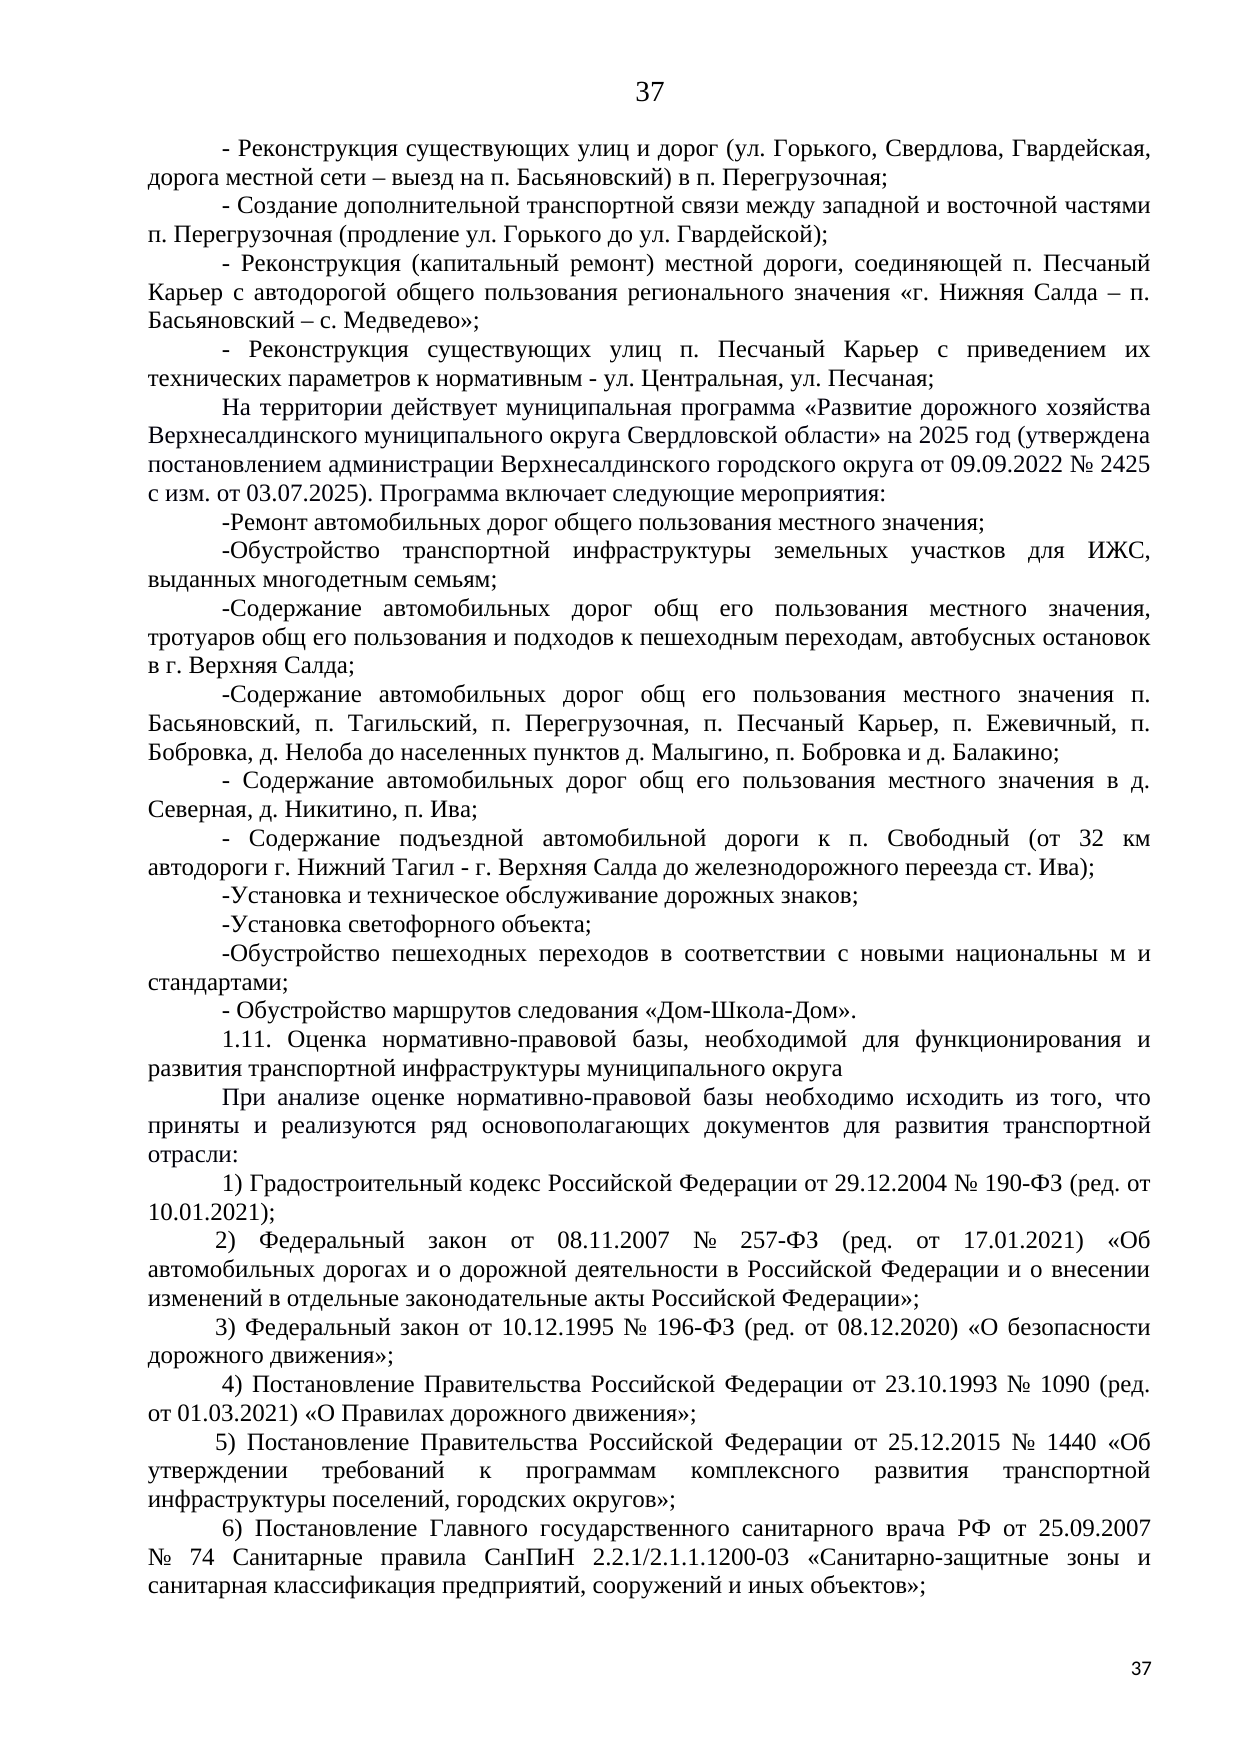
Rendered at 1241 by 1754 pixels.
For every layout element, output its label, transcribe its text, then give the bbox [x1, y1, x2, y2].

text -Содержание автомобильных дорог общ его пользования местного значения, тротуаров общ его пользования и подходов к пешеходным переходам, автобусных остановок в г. Верхняя Салда; [148, 593, 1152, 679]
text -Ремонт автомобильных дорог общего пользования местного значения; [148, 507, 1152, 535]
text - Реконструкция существующих улиц п. Песчаный Карьер с приведением их технических параметров к нормативным - ул. Центральная, ул. Песчаная; [148, 334, 1152, 392]
text На территории действует муниципальная программа «Развитие дорожного хозяйства Верхнесалдинского муниципального округа Свердловской области» на 2025 год (утверждена постановлением администрации Верхнесалдинского городского округа от 09.09.2022 № 2425 с изм. от 03.07.2025). Программа включает следующие мероприятия: [148, 392, 1152, 507]
text 1) Градостроительный кодекс Российской Федерации от 29.12.2004 № 190-ФЗ (ред. от 10.01.2021); [148, 1168, 1152, 1225]
text -Установка светофорного объекта; [148, 909, 1152, 938]
text 5) Постановление Правительства Российской Федерации от 25.12.2015 № 1440 «Об утверждении требований к программам комплексного развития транспортной инфраструктуры поселений, городских округов»; [148, 1427, 1152, 1513]
text 4) Постановление Правительства Российской Федерации от 23.10.1993 № 1090 (ред. от 01.03.2021) «О Правилах дорожного движения»; [148, 1369, 1152, 1427]
text - Реконструкция существующих улиц и дорог (ул. Горького, Свердлова, Гвардейская, дорога местной сети – выезд на п. Басьяновский) в п. Перегрузочная; [148, 133, 1152, 190]
text -Обустройство пешеходных переходов в соответствии с новыми национальны м и стандартами; [148, 938, 1152, 995]
text - Содержание автомобильных дорог общ его пользования местного значения в д. Северная, д. Никитино, п. Ива; [148, 765, 1152, 823]
text -Содержание автомобильных дорог общ его пользования местного значения п. Басьяновский, п. Тагильский, п. Перегрузочная, п. Песчаный Карьер, п. Ежевичный, п. Бобровка, д. Нелоба до населенных пунктов д. Малыгино, п. Бобровка и д. Балакино; [148, 679, 1152, 765]
text 1.11. Оценка нормативно-правовой базы, необходимой для функционирования и развития транспортной инфраструктуры муниципального округа [148, 1024, 1152, 1082]
text - Обустройство маршрутов следования «Дом-Школа-Дом». [148, 995, 1152, 1024]
text - Создание дополнительной транспортной связи между западной и восточной частями п. Перегрузочная (продление ул. Горького до ул. Гвардейской); [148, 190, 1152, 248]
text -Установка и техническое обслуживание дорожных знаков; [148, 880, 1152, 909]
text 2) Федеральный закон от 08.11.2007 № 257-ФЗ (ред. от 17.01.2021) «Об автомобильных дорогах и о дорожной деятельности в Российской Федерации и о внесении изменений в отдельные законодательные акты Российской Федерации»; [148, 1225, 1152, 1312]
text При анализе оценке нормативно-правовой базы необходимо исходить из того, что приняты и реализуются ряд основополагающих документов для развития транспортной отрасли: [148, 1082, 1152, 1168]
text - Реконструкция (капитальный ремонт) местной дороги, соединяющей п. Песчаный Карьер с автодорогой общего пользования регионального значения «г. Нижняя Салда – п. Басьяновский – с. Медведево»; [148, 248, 1152, 334]
text -Обустройство транспортной инфраструктуры земельных участков для ИЖС, выданных многодетным семьям; [148, 535, 1152, 593]
text 3) Федеральный закон от 10.12.1995 № 196-ФЗ (ред. от 08.12.2020) «О безопасности дорожного движения»; [148, 1312, 1152, 1369]
text - Содержание подъездной автомобильной дороги к п. Свободный (от 32 км автодороги г. Нижний Тагил - г. Верхняя Салда до железнодорожного переезда ст. Ива); [148, 823, 1152, 880]
text 6) Постановление Главного государственного санитарного врача РФ от 25.09.2007 № 74 Санитарные правила СанПиН 2.2.1/2.1.1.1200-03 «Санитарно-защитные зоны и санитарная классификация предприятий, сооружений и иных объектов»; [148, 1513, 1152, 1599]
